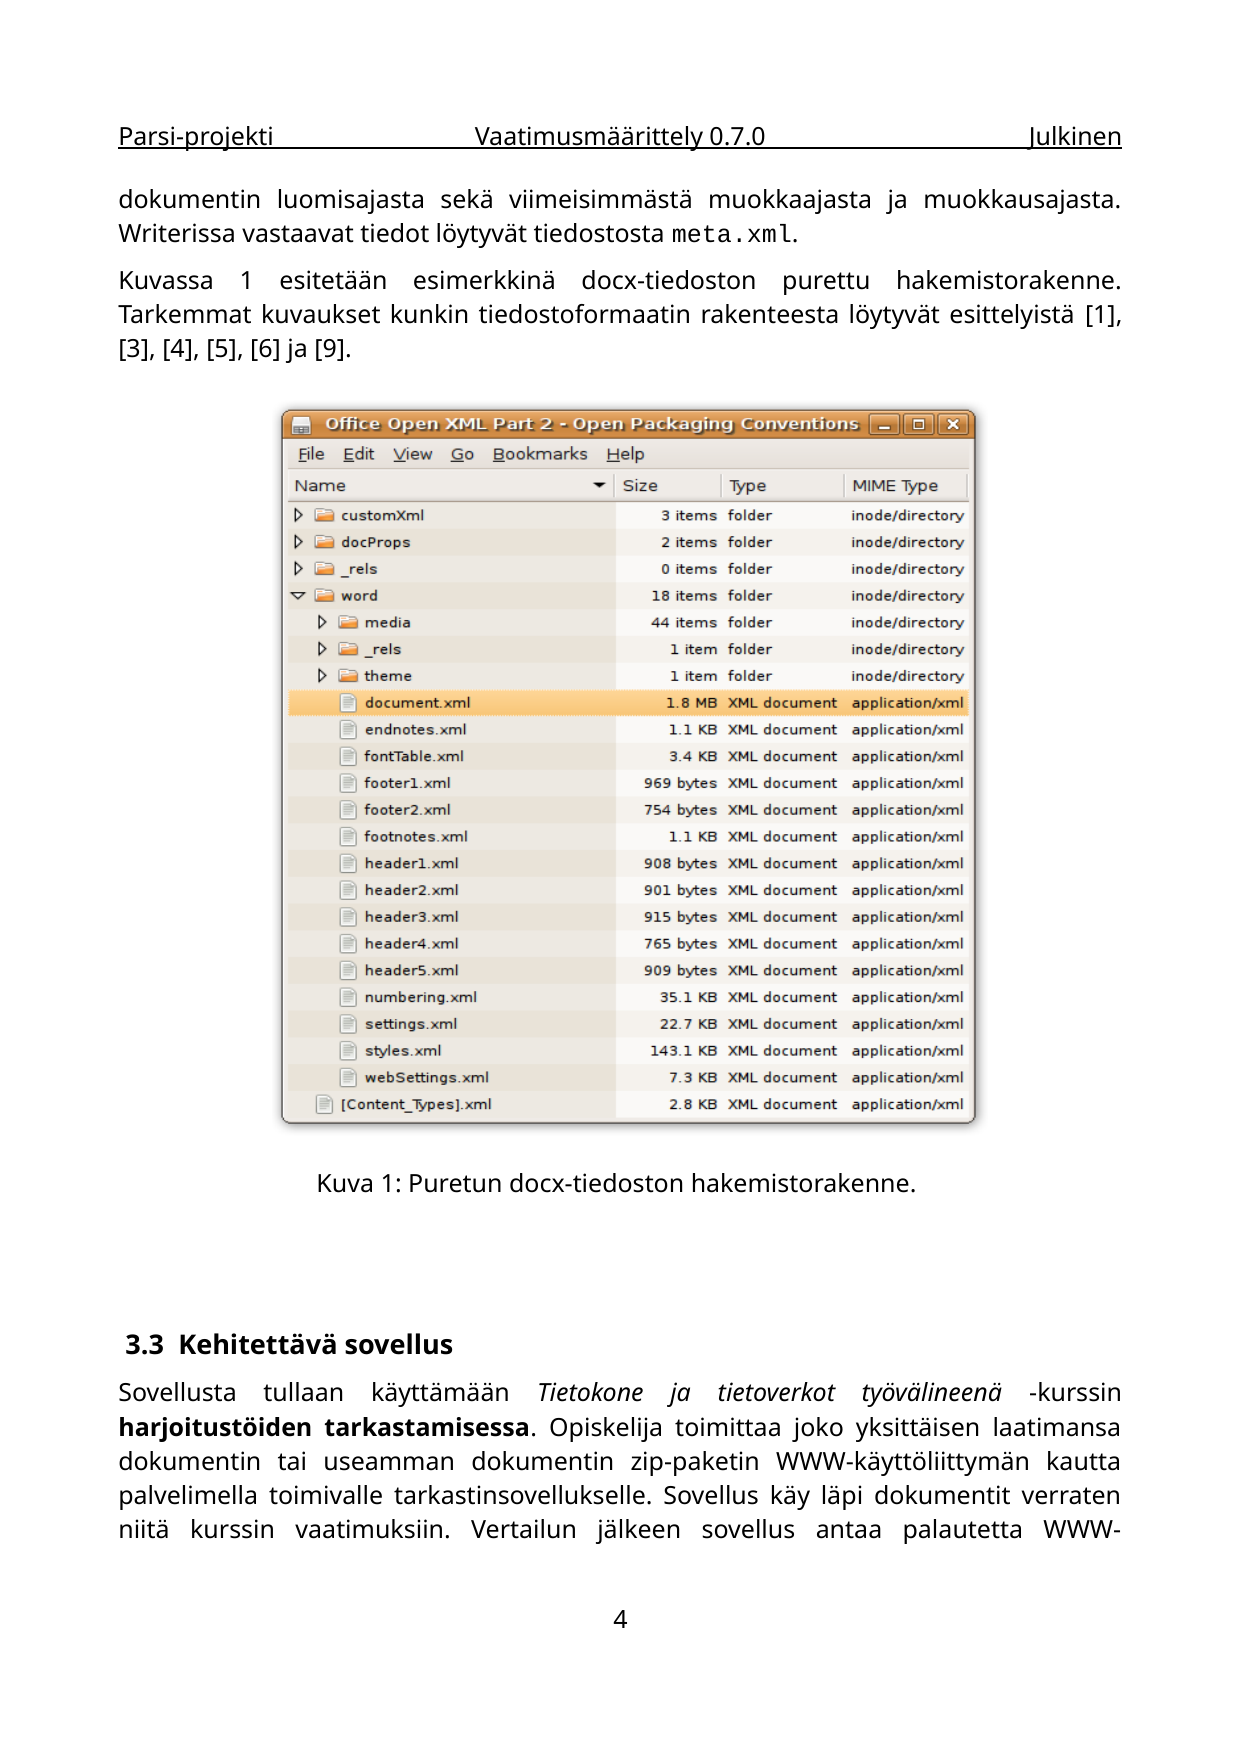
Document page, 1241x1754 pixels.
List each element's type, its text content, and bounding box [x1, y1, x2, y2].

text Kuva 1: Puretun docx-tiedoston hakemistorakenne. [272, 1136, 961, 1199]
text Sovellusta tullaan käyttämään Tietokone ja tietoverkot työvälineenä -kurssin harjoitustöiden tarkastamisessa. Opiskelija toimittaa joko yksittäisen laatimansa dokumentin tai useamman dokumentin zip-paketin WWW-käyttöliittymän kautta palvelimella toimivalle tarkastinsovellukselle. Sovellus käy läpi dokumentit verraten niitä kurssin vaatimuksiin. Vertailun jälkeen sovellus antaa palautetta WWW- [118, 1375, 1122, 1545]
text dokumentin luomisajasta sekä viimeisimmästä muokkaajasta ja muokkausajasta. Writerissa vastaavat tiedot löytyvät tiedostosta meta.xml. [118, 182, 1122, 250]
picture [271, 400, 989, 1136]
subtitle Kehitettävä sovellus [118, 1326, 1122, 1363]
text Kuvassa 1 esitetään esimerkkinä docx-tiedoston purettu hakemistorakenne. Tarkemmat kuvaukset kunkin tiedostoformaatin rakenteesta löytyvät esittelyistä [1], [3], [4], [5], [6] ja [9]. [118, 262, 1122, 365]
